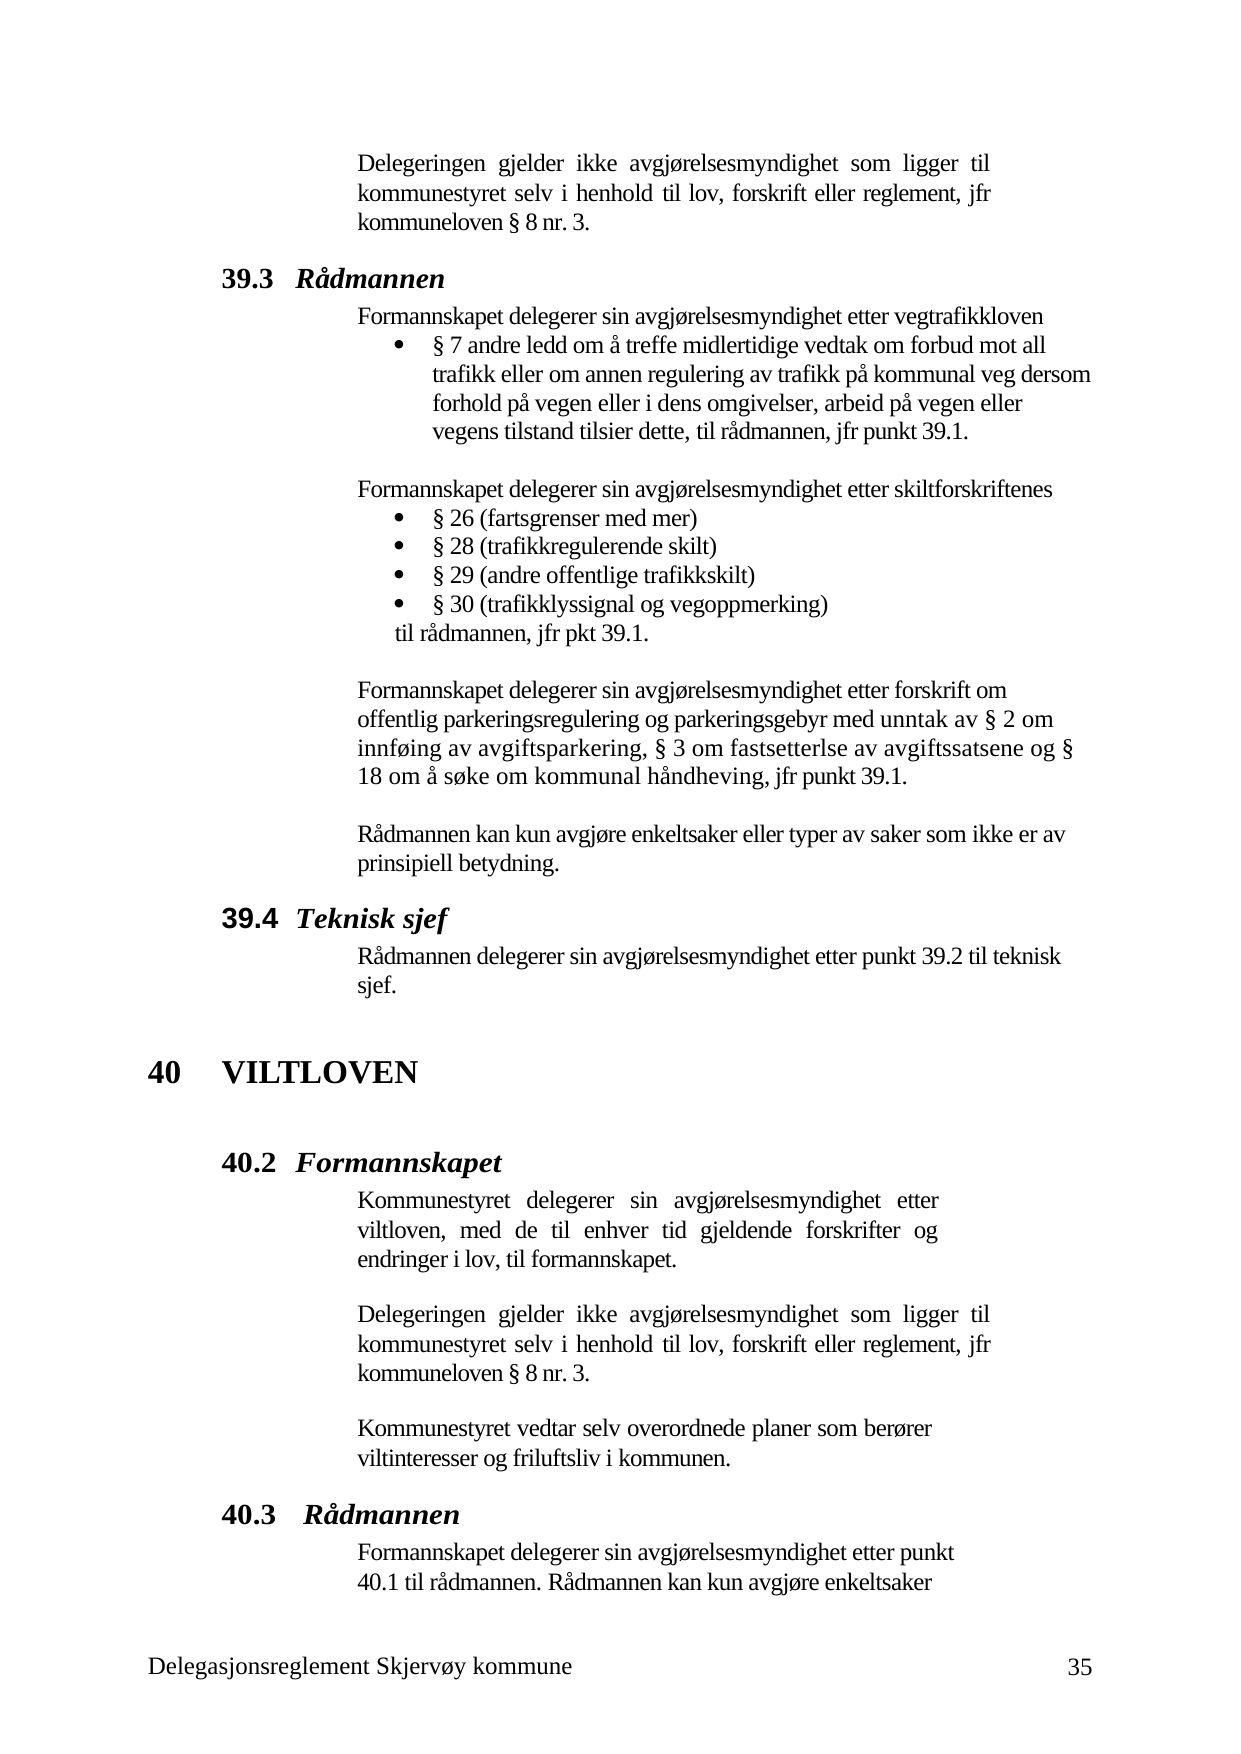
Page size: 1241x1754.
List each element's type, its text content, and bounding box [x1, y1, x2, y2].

text Kommunestyret vedtar selv overordnede planer som berører viltinteresser og friluftsliv i kommunen. [357, 1413, 932, 1472]
list § 28 (trafikkregulerende skilt) [394, 531, 1093, 560]
text Rådmannen kan kun avgjøre enkeltsaker eller typer av saker som ikke er av prinsipiell betydning. [357, 819, 1093, 876]
list § 26 (fartsgrenser med mer) [394, 503, 1093, 531]
list § 7 andre ledd om å treffe midlertidige vedtak om forbud mot all trafikk eller om annen regulering av trafikk på kommunal veg dersom forhold på vegen eller i dens omgivelser, arbeid på vegen eller vegens tilstand tilsier dette, til rådmannen, jfr punkt 39.1. [394, 330, 1093, 445]
text Formannskapet delegerer sin avgjørelsesmyndighet etter vegtrafikkloven [357, 301, 1093, 330]
text Rådmannen delegerer sin avgjørelsesmyndighet etter punkt 39.2 til teknisk sjef. [357, 941, 1093, 999]
text til rådmannen, jfr pkt 39.1. [394, 618, 1093, 646]
list § 30 (trafikklyssignal og vegoppmerking) [394, 589, 1093, 618]
text Formannskapet delegerer sin avgjørelsesmyndighet etter punkt 40.1 til rådmannen. Rådmannen kan kun avgjøre enkeltsaker [357, 1537, 978, 1596]
subtitle VILTLOVEN [148, 1053, 1093, 1091]
text Formannskapet delegerer sin avgjørelsesmyndighet etter forskrift om offentlig parkeringsregulering og parkeringsgebyr med unntak av § 2 om innføing av avgiftsparkering, § 3 om fastsetterlse av avgiftssatsene og § 18 om å søke om kommunal håndheving, jfr punkt 39.1. [357, 675, 1093, 790]
text Kommunestyret delegerer sin avgjørelsesmyndighet etter viltloven, med de til enhver tid gjeldende forskrifter og endringer i lov, til formannskapet. [357, 1185, 939, 1274]
subtitle Rådmannen [221, 1497, 1093, 1531]
text Formannskapet delegerer sin avgjørelsesmyndighet etter skiltforskriftenes [357, 474, 1093, 503]
subtitle Formannskapet [221, 1145, 1093, 1178]
text Delegeringen gjelder ikke avgjørelsesmyndighet som ligger til kommunestyret selv i henhold til lov, forskrift eller reglement, jfr kommuneloven § 8 nr. 3. [357, 148, 991, 237]
text Delegeringen gjelder ikke avgjørelsesmyndighet som ligger til kommunestyret selv i henhold til lov, forskrift eller reglement, jfr kommuneloven § 8 nr. 3. [357, 1299, 991, 1388]
list § 29 (andre offentlige trafikkskilt) [394, 560, 1093, 589]
subtitle Rådmannen [221, 262, 1093, 295]
subtitle Teknisk sjef [221, 901, 1093, 935]
